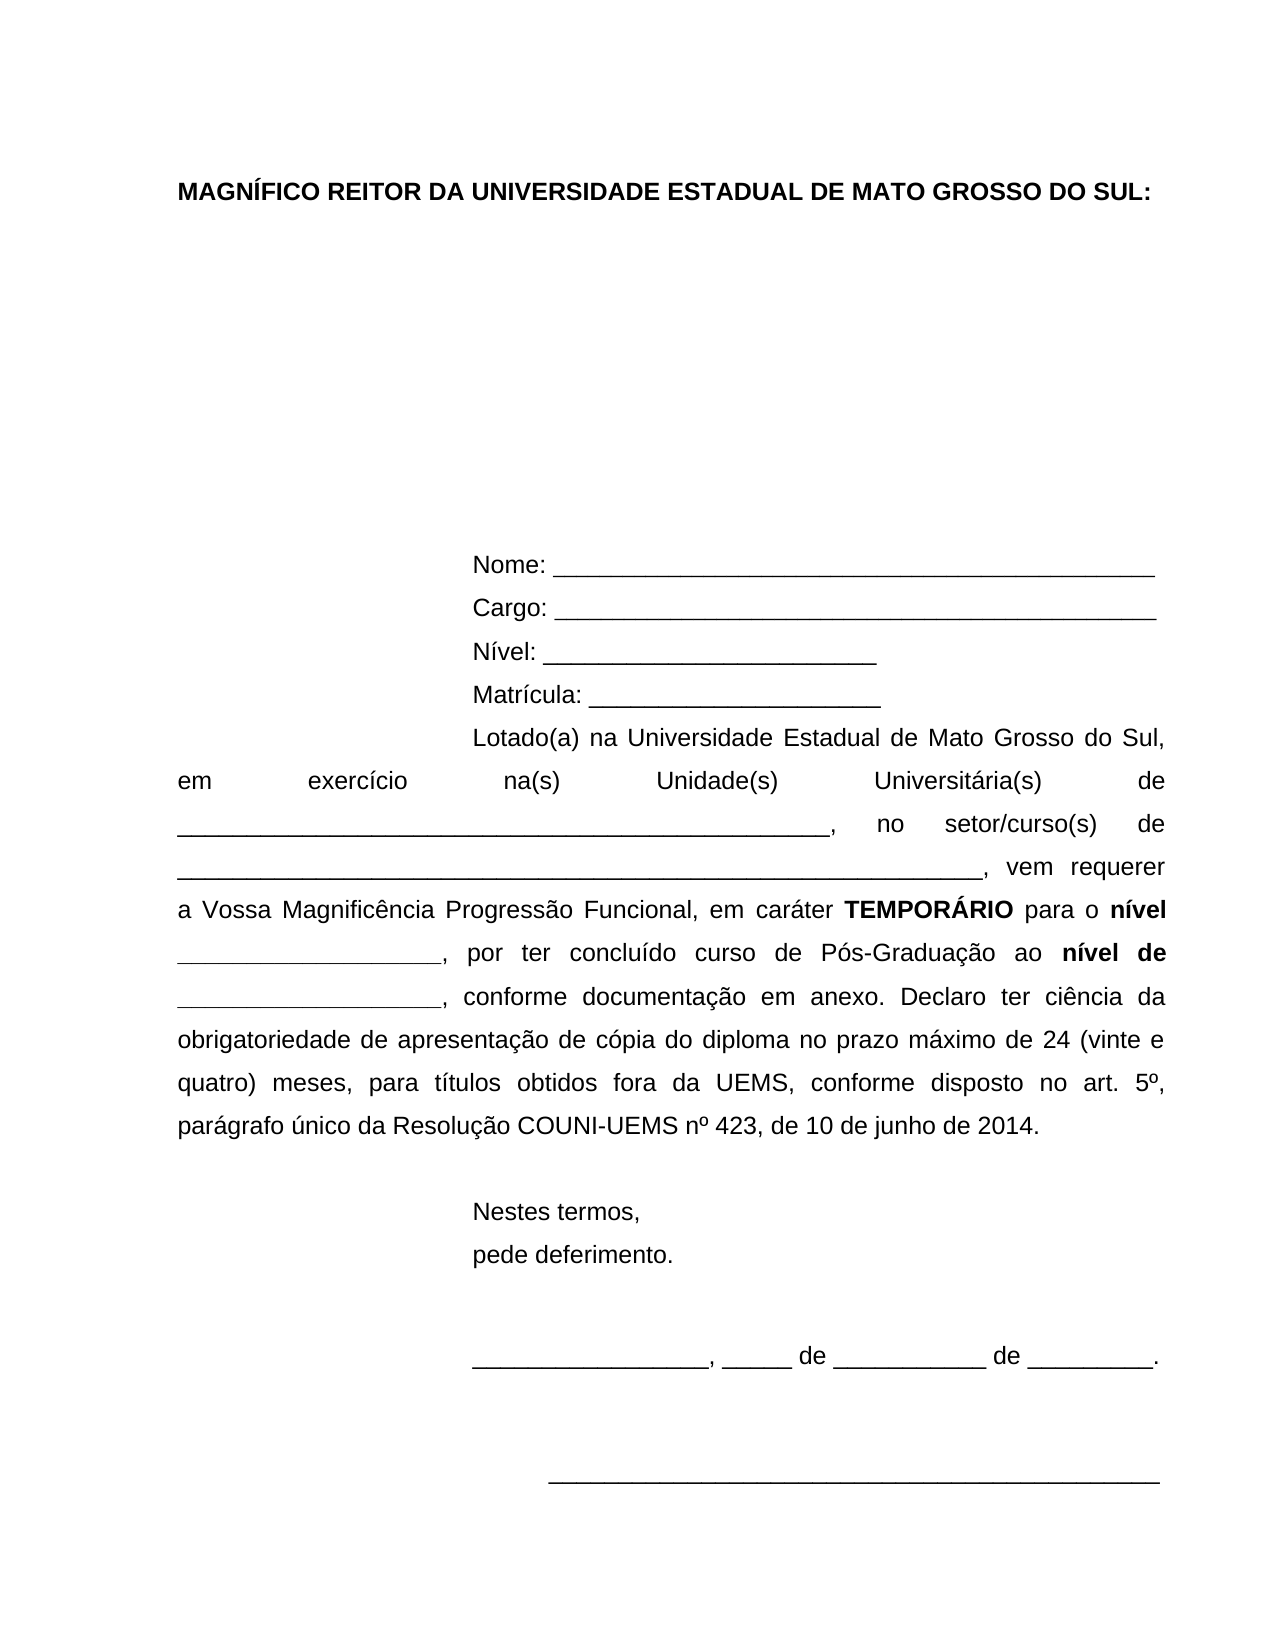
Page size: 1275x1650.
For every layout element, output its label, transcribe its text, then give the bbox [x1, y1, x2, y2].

text ____________________________________________ [177, 1456, 1167, 1484]
text Lotado(a) na Universidade Estadual de Mato Grosso do Sul, em exercício na(s) Unidade(s) Universitária(s) de _______________________________________________, no setor/curso(s) de __________________________________________________________, vem requerer a Vossa Magnificência Progressão Funcional, em caráter TEMPORÁRIO para o nível ___________________, por ter concluído curso de Pós-Graduação ao nível de ___________________, conforme documentação em anexo. Declaro ter ciência da obrigatoriedade de apresentação de cópia do diploma no prazo máximo de 24 (vinte e quatro) meses, para títulos obtidos fora da UEMS, conforme disposto no art. 5º, parágrafo único da Resolução COUNI-UEMS nº 423, de 10 de junho de 2014. [177, 723, 1167, 1139]
text pede deferimento. [177, 1240, 1167, 1269]
text MAGNÍFICO REITOR DA UNIVERSIDADE ESTADUAL DE MATO GROSSO DO SUL: [177, 176, 1167, 205]
text Matrícula: _____________________ [177, 679, 1167, 708]
text Cargo: ____________________________________________________ [177, 593, 1167, 622]
text Nível: ________________________ [177, 636, 1167, 665]
text Nome: ____________________________________________________ [177, 550, 1167, 579]
text _________________, _____ de ___________ de _________. [177, 1341, 1167, 1369]
text Nestes termos, [177, 1197, 1167, 1226]
